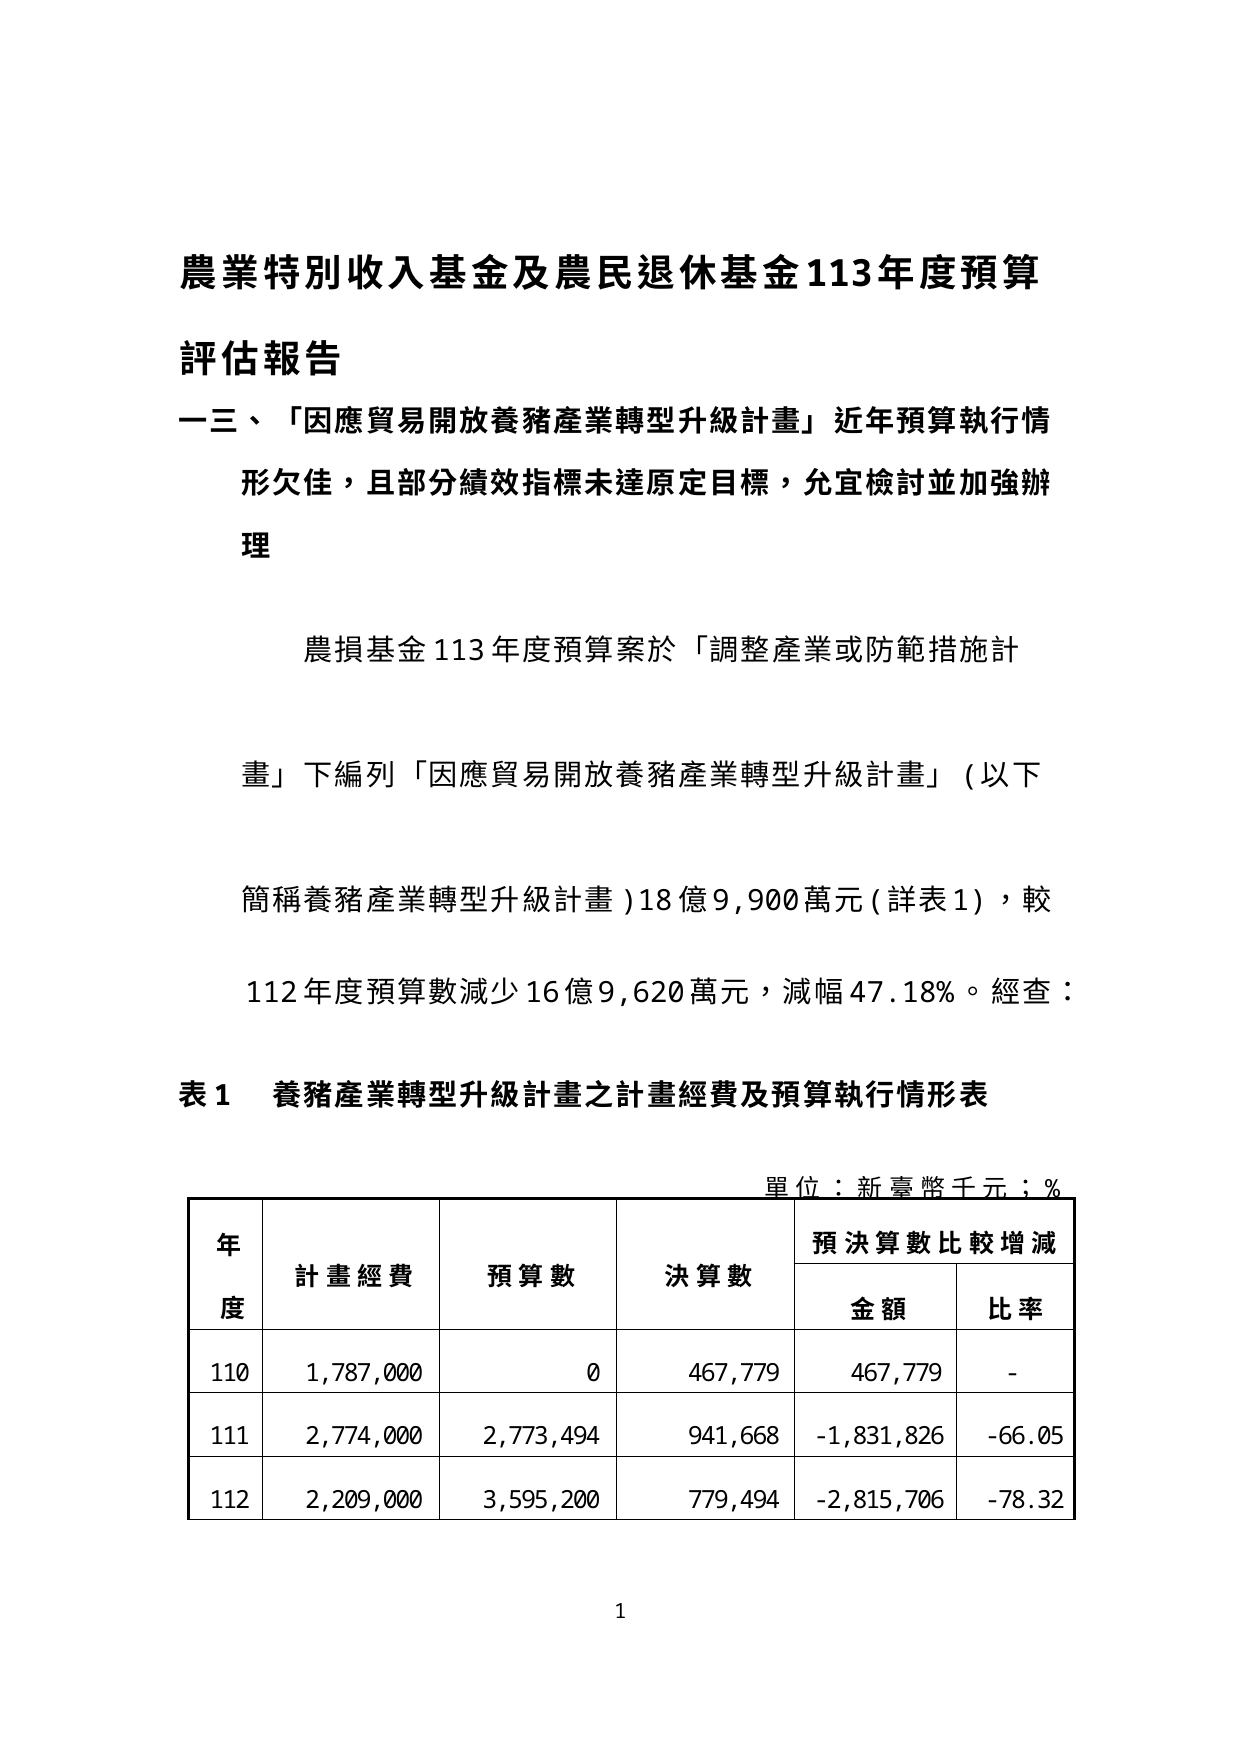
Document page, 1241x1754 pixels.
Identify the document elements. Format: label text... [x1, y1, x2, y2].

table_header 決算數 [617, 1200, 794, 1328]
table_cell 467,779 [617, 1330, 794, 1392]
table_cell 110 [190, 1330, 262, 1392]
table_cell 金額 [795, 1264, 956, 1328]
table_cell -78.32 [957, 1457, 1073, 1519]
table_cell 779,494 [617, 1457, 794, 1519]
table_header 預算數 [440, 1200, 616, 1328]
table_cell -2,815,706 [795, 1457, 956, 1519]
table_cell - [957, 1330, 1073, 1392]
table_cell 0 [440, 1330, 616, 1392]
text 農業特別收入基金及農民退休基金113年度預算評估報告 [177, 189, 1063, 377]
table_header 計畫經費 [263, 1200, 439, 1328]
table_header 預決算數比較增減 [795, 1200, 1073, 1263]
table_cell 2,774,000 [263, 1393, 439, 1456]
table_cell 467,779 [795, 1330, 956, 1392]
text 一三、「因應貿易開放養豬產業轉型升級計畫」近年預算執行情形欠佳，且部分績效指標未達原定目標，允宜檢討並加強辦理 [177, 377, 1063, 564]
table_header 年度 [190, 1200, 262, 1328]
table_cell 112 [190, 1457, 262, 1519]
text 農損基金113年度預算案於「調整產業或防範措施計畫」下編列「因應貿易開放養豬產業轉型升級計畫」(以下簡稱養豬產業轉型升級計畫)18億9,900萬元(詳表1)，較112年度預算數減少16億9,620萬元，減幅47.18%。經查： [236, 564, 1063, 1002]
table_cell 2,209,000 [263, 1457, 439, 1519]
table_cell 941,668 [617, 1393, 794, 1456]
table_cell -1,831,826 [795, 1393, 956, 1456]
table_cell 比率 [957, 1264, 1073, 1328]
table_cell 1,787,000 [263, 1330, 439, 1392]
text 單位：新臺幣千元；% [167, 1135, 1063, 1197]
table_cell -66.05 [957, 1393, 1073, 1456]
table_cell 3,595,200 [440, 1457, 616, 1519]
text 表1 養豬產業轉型升級計畫之計畫經費及預算執行情形表 [177, 1010, 1063, 1135]
table_cell 2,773,494 [440, 1393, 616, 1456]
table_cell 111 [190, 1393, 262, 1456]
